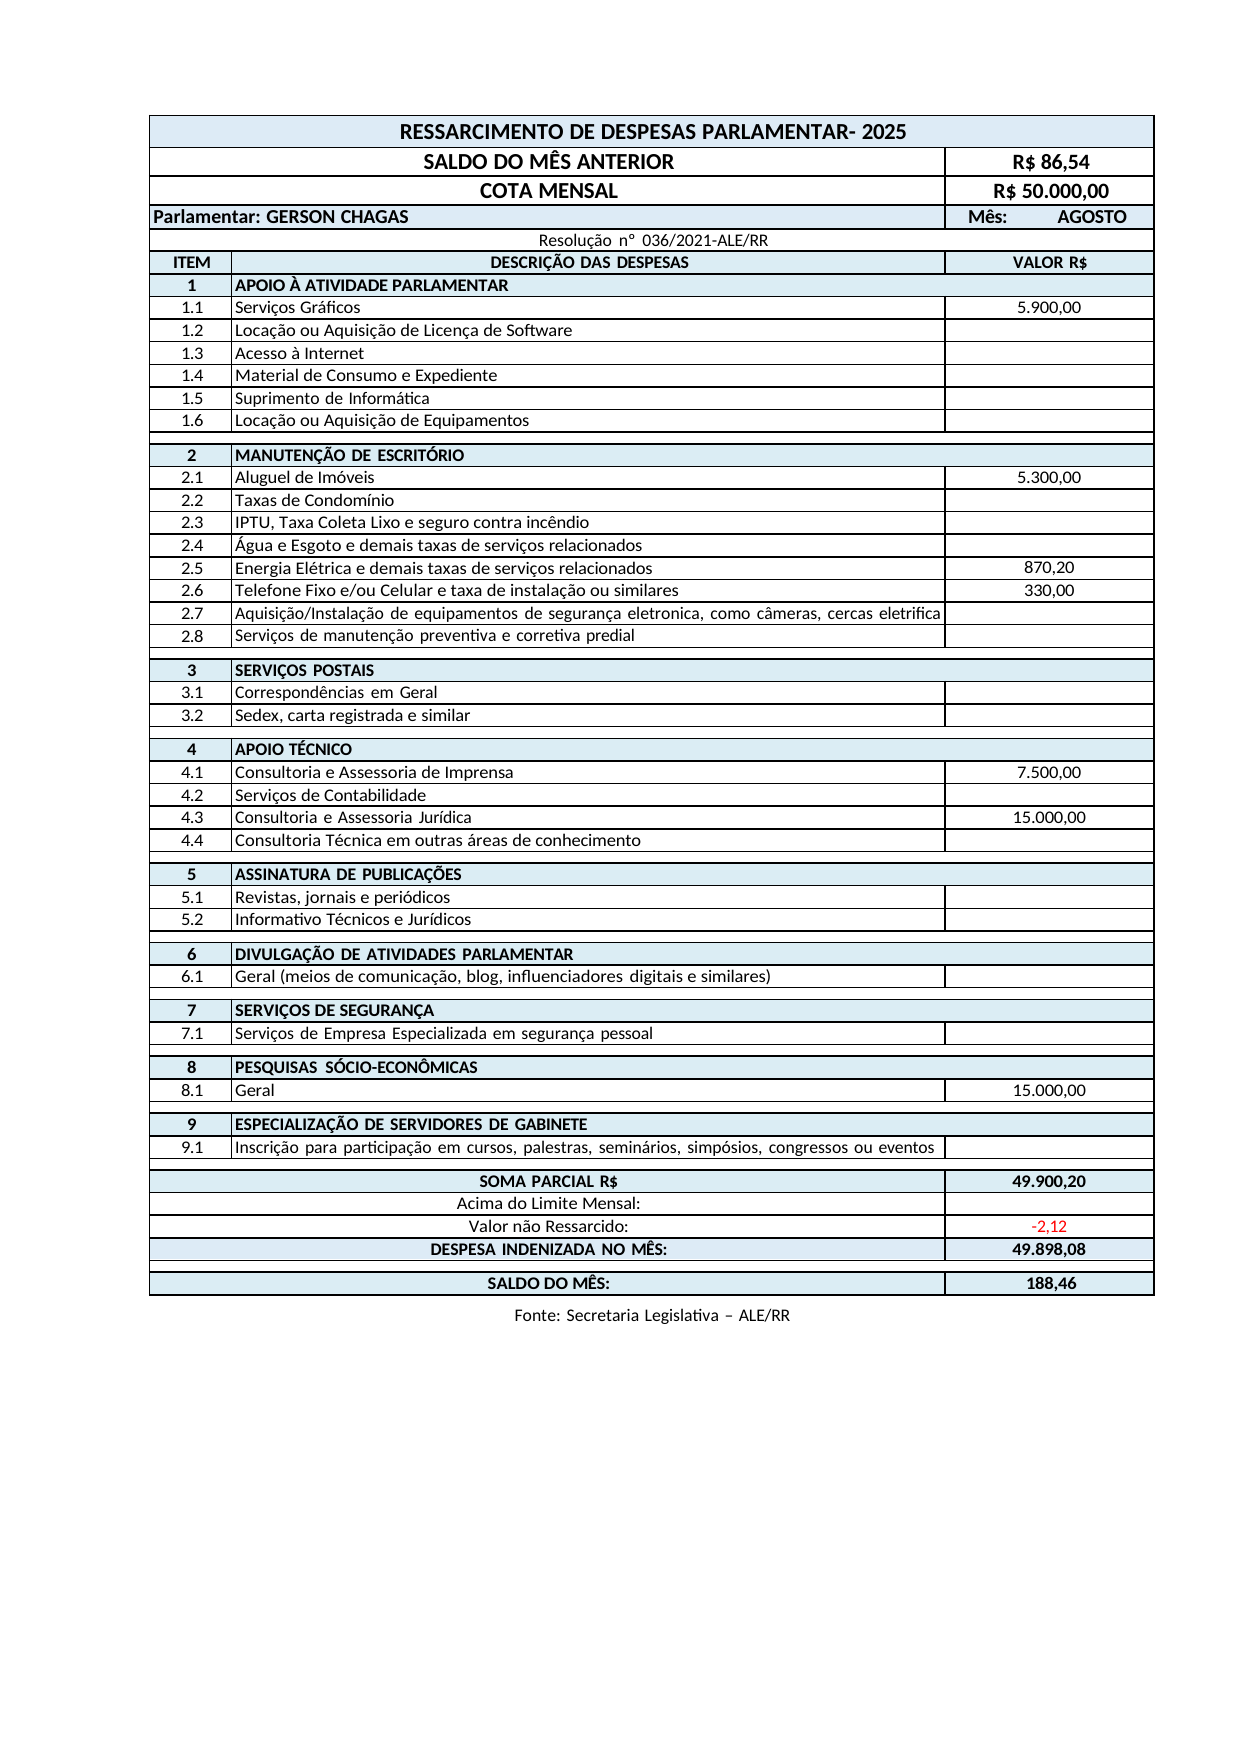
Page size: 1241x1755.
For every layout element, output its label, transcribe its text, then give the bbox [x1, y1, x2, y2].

table_cell [946, 682, 1153, 703]
table_cell 15.000,00 [946, 807, 1153, 828]
table_cell [946, 490, 1153, 511]
table_cell [150, 1159, 1153, 1169]
table_cell APOIO À ATIVIDADE PARLAMENTAR [232, 275, 1153, 296]
table_cell 4.3 [150, 807, 231, 828]
table_cell SALDO DO MÊS: [150, 1273, 944, 1294]
table_cell Locação ou Aquisição de Licença de Software [232, 320, 944, 341]
table_cell Suprimento de Informática [232, 388, 944, 409]
table_cell ASSINATURA DE PUBLICAÇÕES [232, 864, 1153, 885]
table_cell Telefone Fixo e/ou Celular e taxa de instalação ou similares [232, 580, 944, 601]
table_cell 2.2 [150, 490, 231, 511]
table_cell 5 [150, 864, 231, 885]
table_cell 7.1 [150, 1023, 231, 1044]
table_cell [150, 433, 1153, 443]
table_cell 2 [150, 445, 231, 466]
table_cell Informativo Técnicos e Jurídicos [232, 909, 944, 930]
table_cell 7.500,00 [946, 762, 1153, 783]
table_cell 1 [150, 275, 231, 296]
table_cell [946, 603, 1153, 624]
table_cell DESPESA INDENIZADA NO MÊS: [150, 1239, 944, 1259]
table_cell 1.3 [150, 342, 231, 363]
table_cell [946, 886, 1153, 907]
table_cell [946, 784, 1153, 805]
table_cell IPTU, Taxa Coleta Lixo e seguro contra incêndio [232, 512, 944, 533]
table_cell 2.7 [150, 603, 231, 624]
table_cell Valor não Ressarcido: [150, 1216, 944, 1237]
table_cell 1.4 [150, 365, 231, 386]
table_cell Inscrição para participação em cursos, palestras, seminários, simpósios, congressos ou eventos [232, 1137, 944, 1157]
table_cell 5.1 [150, 886, 231, 907]
table_cell APOIO TÉCNICO [232, 739, 1153, 760]
table_cell DESCRIÇÃO DAS DESPESAS [232, 252, 944, 273]
table_cell 49.898,08 [946, 1239, 1153, 1259]
table_cell 1.6 [150, 410, 231, 431]
table_cell 5.300,00 [946, 467, 1153, 488]
table_cell Geral (meios de comunicação, blog, influenciadores digitais e similares) [232, 966, 944, 987]
table_cell R$ 50.000,00 [946, 177, 1153, 204]
table_cell Mês: AGOSTO [946, 206, 1153, 228]
table_cell Serviços Gráficos [232, 297, 944, 318]
table_cell COTA MENSAL [150, 177, 944, 204]
table_cell 6.1 [150, 966, 231, 987]
table_cell ESPECIALIZAÇÃO DE SERVIDORES DE GABINETE [232, 1114, 1153, 1135]
table_cell 3 [150, 660, 231, 681]
table_cell 188,46 [946, 1273, 1153, 1294]
table_cell [150, 1102, 1153, 1112]
table_cell Sedex, carta registrada e similar [232, 705, 944, 726]
table_cell 1.1 [150, 297, 231, 318]
table_cell 9 [150, 1114, 231, 1135]
table_cell [150, 1261, 1153, 1271]
table_cell [946, 320, 1153, 341]
table_cell 5.2 [150, 909, 231, 930]
table_cell [946, 388, 1153, 409]
table_cell SALDO DO MÊS ANTERIOR [150, 148, 944, 175]
table_cell [946, 830, 1153, 851]
table_cell Aluguel de Imóveis [232, 467, 944, 488]
table_cell Acesso à Internet [232, 342, 944, 363]
table_cell 1.2 [150, 320, 231, 341]
table_cell Energia Elétrica e demais taxas de serviços relacionados [232, 558, 944, 578]
table_cell 4.1 [150, 762, 231, 783]
table_cell SERVIÇOS DE SEGURANÇA [232, 1000, 1153, 1021]
table_cell [946, 410, 1153, 431]
table_cell 870,20 [946, 558, 1153, 578]
table_cell R$ 86,54 [946, 148, 1153, 175]
table_cell VALOR R$ [946, 252, 1153, 273]
table_cell Acima do Limite Mensal: [150, 1193, 944, 1214]
table_cell 4.4 [150, 830, 231, 851]
table_cell 4 [150, 739, 231, 760]
table_cell 6 [150, 943, 231, 964]
table_cell Água e Esgoto e demais taxas de serviços relacionados [232, 535, 944, 556]
table_cell [946, 512, 1153, 533]
table_cell Consultoria Técnica em outras áreas de conhecimento [232, 830, 944, 851]
table_cell [150, 727, 1153, 737]
table_cell [150, 1045, 1153, 1055]
table_cell 1.5 [150, 388, 231, 409]
table_cell [946, 365, 1153, 386]
table_cell 2.4 [150, 535, 231, 556]
table_cell [946, 1137, 1153, 1157]
table_cell Consultoria e Assessoria Jurídica [232, 807, 944, 828]
table_cell [150, 648, 1153, 658]
table_cell 3.2 [150, 705, 231, 726]
table_cell 2.8 [150, 625, 231, 646]
table_cell [946, 1193, 1153, 1214]
table_cell 5.900,00 [946, 297, 1153, 318]
table_cell Serviços de Empresa Especializada em segurança pessoal [232, 1023, 944, 1044]
table_cell ITEM [150, 252, 231, 273]
table_cell Parlamentar: GERSON CHAGAS [150, 206, 944, 228]
table_cell Consultoria e Assessoria de Imprensa [232, 762, 944, 783]
table_cell [946, 1023, 1153, 1044]
table_cell Serviços de Contabilidade [232, 784, 944, 805]
table_cell 3.1 [150, 682, 231, 703]
table_cell [946, 625, 1153, 646]
table_cell Locação ou Aquisição de Equipamentos [232, 410, 944, 431]
table_cell [150, 932, 1153, 942]
table_cell 9.1 [150, 1137, 231, 1157]
table_cell 8 [150, 1057, 231, 1078]
table_cell Material de Consumo e Expediente [232, 365, 944, 386]
table_cell SOMA PARCIAL R$ [150, 1171, 944, 1192]
text Fonte: Secretaria Legislativa – ALE/RR [148, 1304, 1157, 1326]
table_cell Taxas de Condomínio [232, 490, 944, 511]
table_cell Revistas, jornais e periódicos [232, 886, 944, 907]
table_header RESSARCIMENTO DE DESPESAS PARLAMENTAR- 2025 [150, 116, 1153, 147]
table_cell 2.5 [150, 558, 231, 578]
table_cell 330,00 [946, 580, 1153, 601]
table_cell PESQUISAS SÓCIO-ECONÔMICAS [232, 1057, 1153, 1078]
table_cell Serviços de manutenção preventiva e corretiva predial [232, 625, 944, 646]
table_cell SERVIÇOS POSTAIS [232, 660, 1153, 681]
table_cell 2.1 [150, 467, 231, 488]
table_cell [946, 705, 1153, 726]
table_cell 2.3 [150, 512, 231, 533]
table_cell 8.1 [150, 1080, 231, 1101]
table_cell [150, 852, 1153, 862]
table_cell Resolução nº 036/2021-ALE/RR [150, 230, 1153, 250]
table_cell 2.6 [150, 580, 231, 601]
table_cell 49.900,20 [946, 1171, 1153, 1192]
table_cell DIVULGAÇÃO DE ATIVIDADES PARLAMENTAR [232, 943, 1153, 964]
table_cell -2,12 [946, 1216, 1153, 1237]
table_cell Geral [232, 1080, 944, 1101]
table_cell [150, 988, 1153, 998]
table_cell 7 [150, 1000, 231, 1021]
table_cell [946, 909, 1153, 930]
table_cell [946, 535, 1153, 556]
table_cell [946, 342, 1153, 363]
table_cell 4.2 [150, 784, 231, 805]
table_cell Aquisição/Instalação de equipamentos de segurança eletronica, como câmeras, cercas eletrifica [232, 603, 944, 624]
table_cell Correspondências em Geral [232, 682, 944, 703]
table_cell MANUTENÇÃO DE ESCRITÓRIO [232, 445, 1153, 466]
table_cell [946, 966, 1153, 987]
table_cell 15.000,00 [946, 1080, 1153, 1101]
